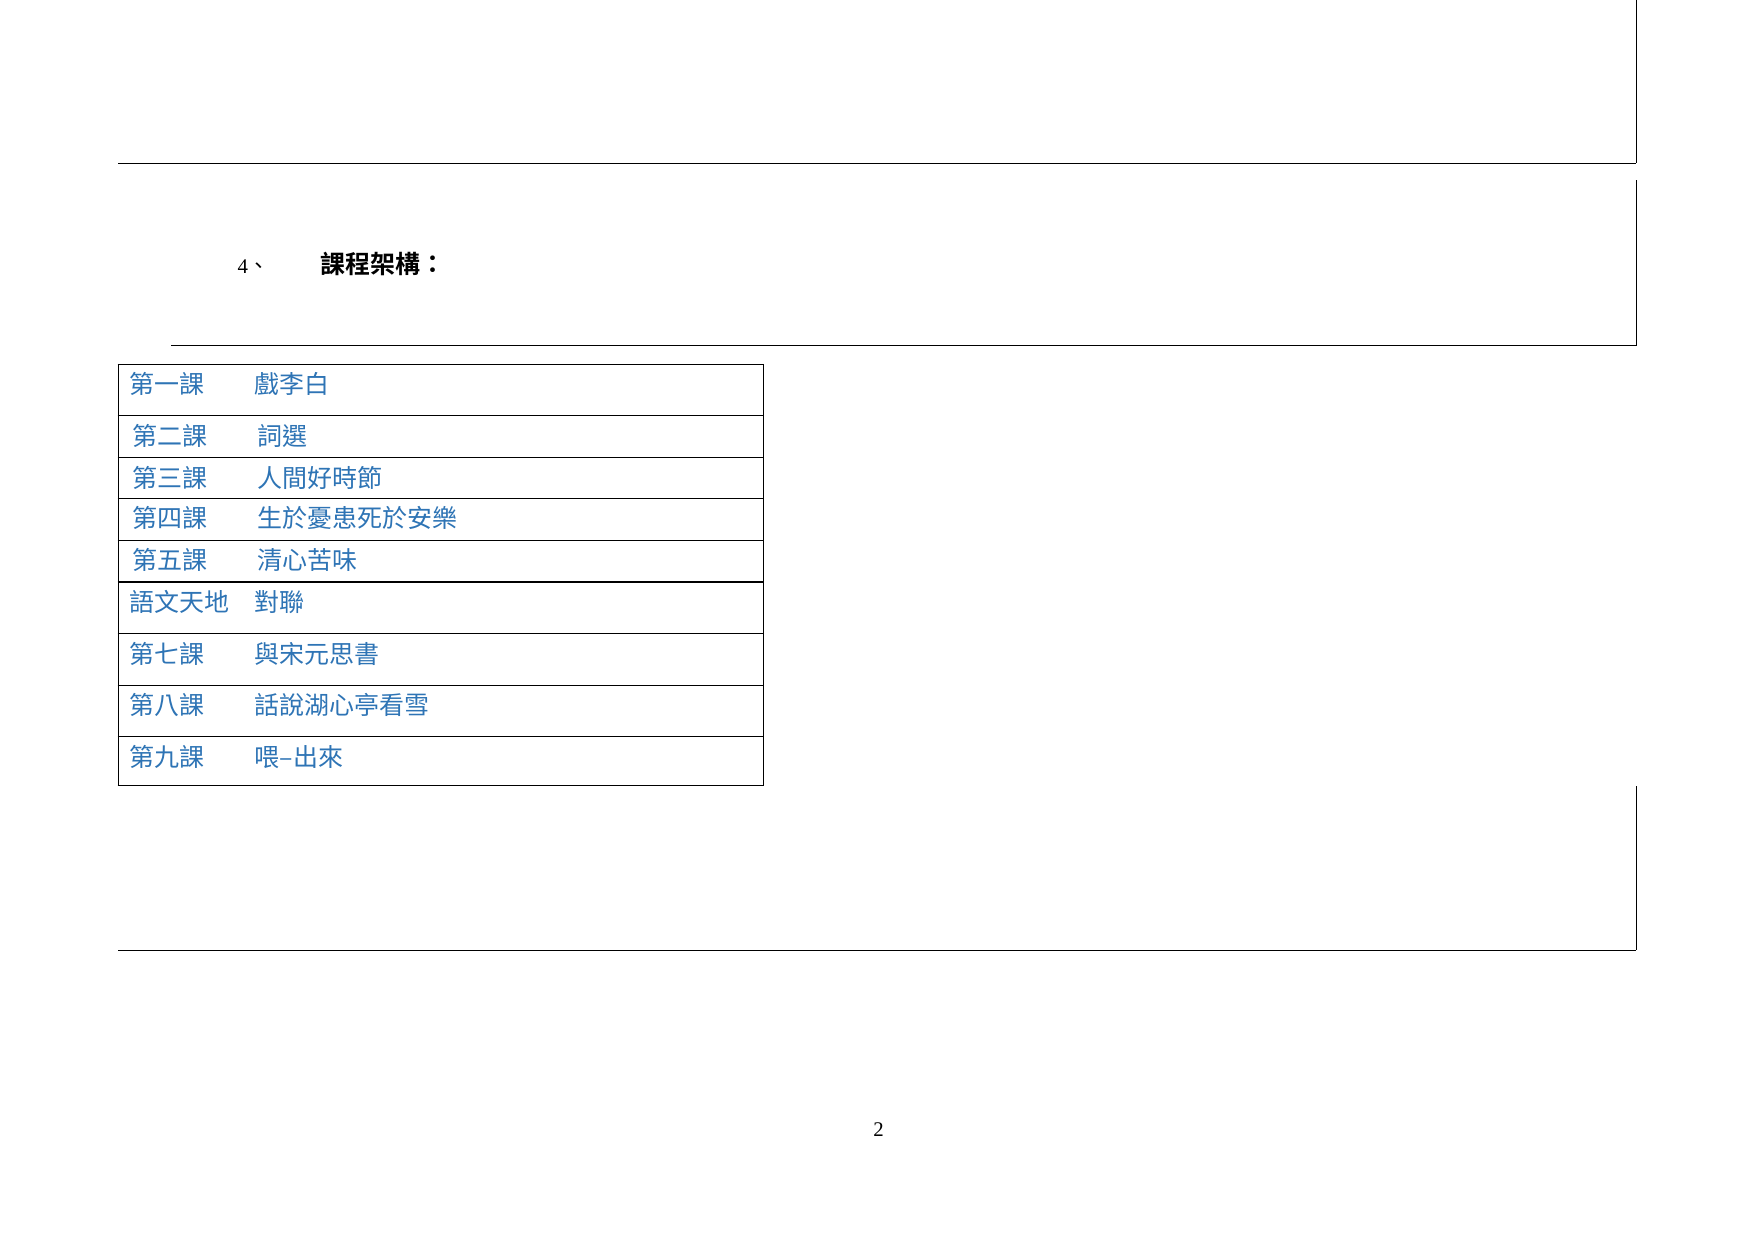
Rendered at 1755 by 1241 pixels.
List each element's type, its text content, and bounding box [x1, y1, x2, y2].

table_cell 第五課 清心苦味 [119, 541, 763, 581]
table_cell 第九課 喂–出來 [119, 737, 763, 785]
table_header 第一課 戲李白 [119, 365, 763, 415]
table_cell 第三課 人間好時節 [119, 458, 763, 498]
table_cell 第二課 詞選 [119, 416, 763, 457]
table_cell 第八課 話說湖心亭看雪 [119, 686, 763, 736]
table_cell 語文天地 對聯 [119, 583, 763, 633]
list 課程架構： [171, 180, 1636, 345]
table_cell 第七課 與宋元思書 [119, 634, 763, 684]
table_cell 第四課 生於憂患死於安樂 [119, 499, 763, 540]
